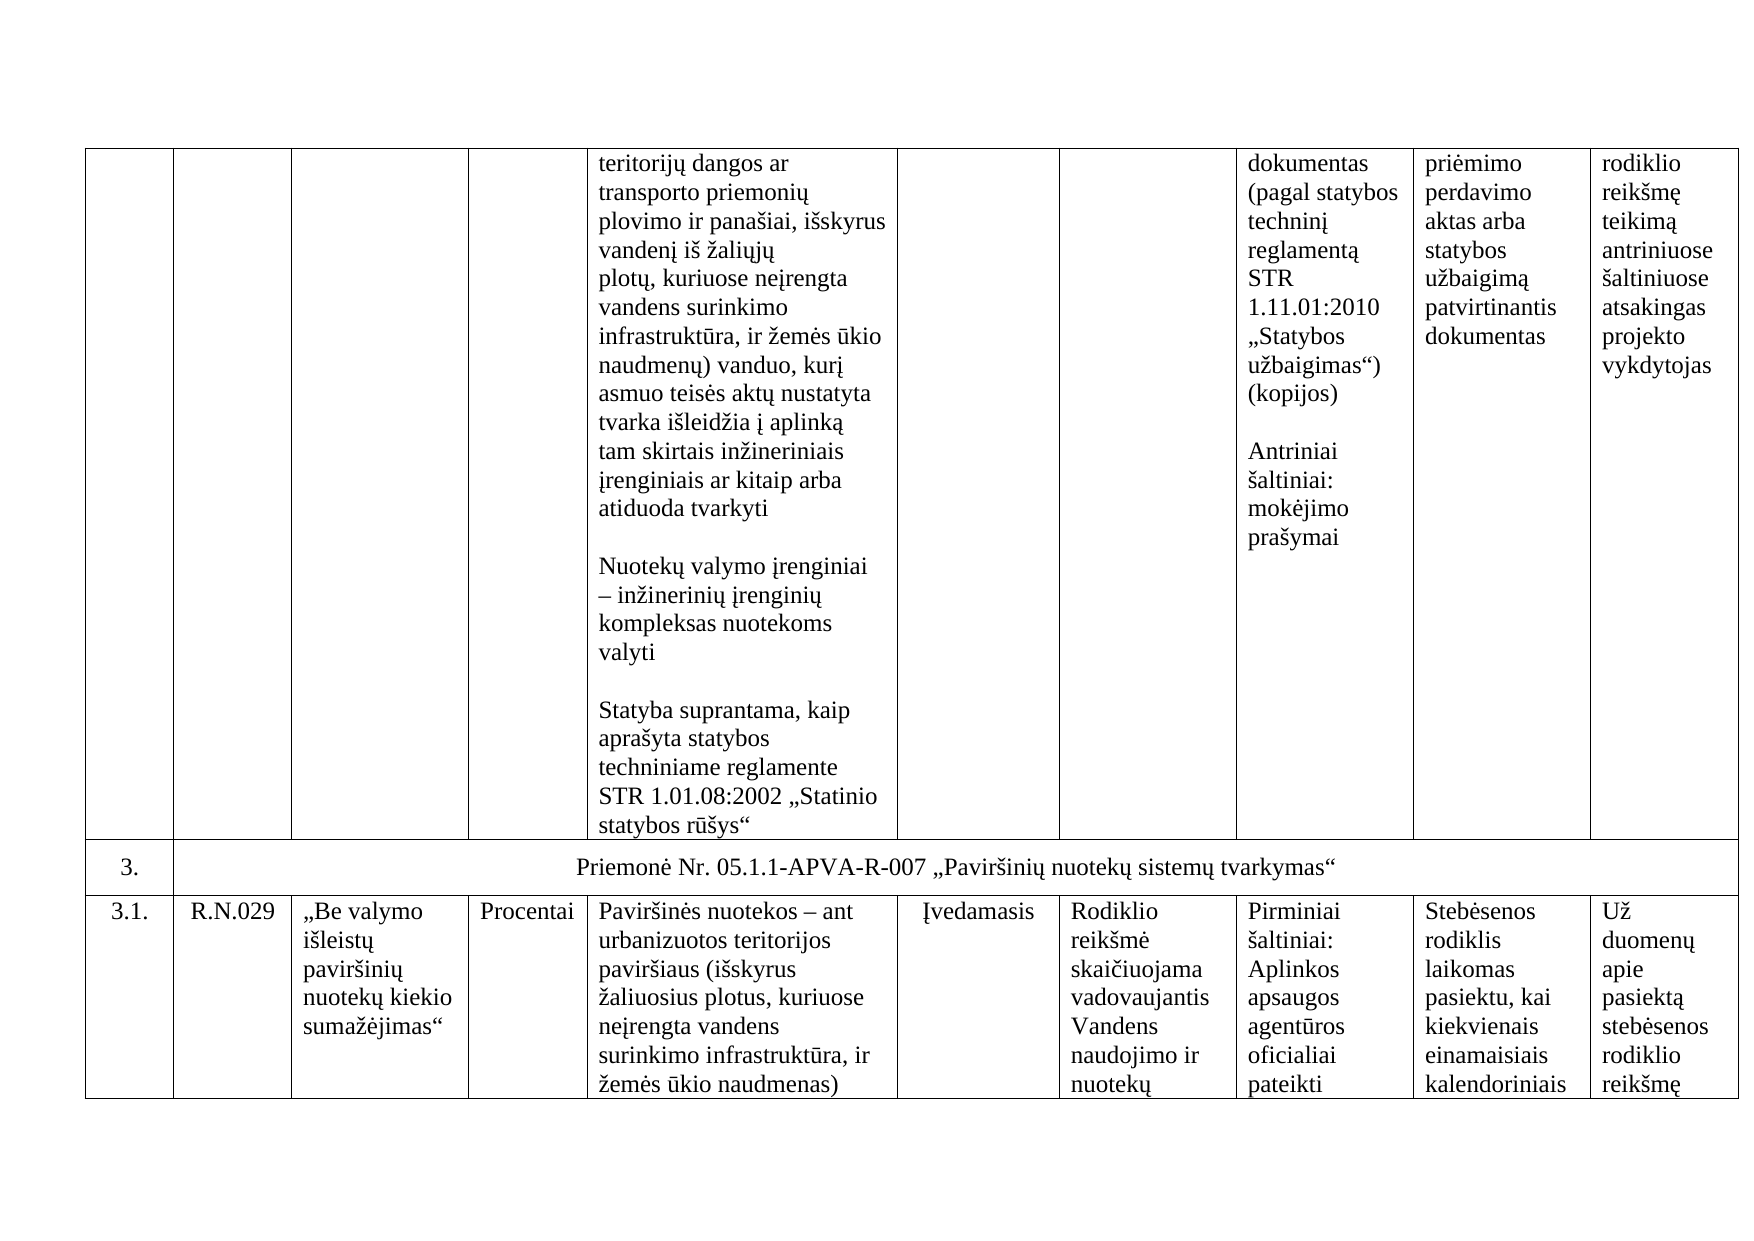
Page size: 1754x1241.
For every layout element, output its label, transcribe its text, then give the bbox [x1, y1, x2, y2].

table_cell Procentai [469, 896, 587, 1097]
table_cell Paviršinės nuotekos – ant urbanizuotos teritorijos paviršiaus (išskyrus žaliuosius plotus, kuriuose neįrengta vandens surinkimo infrastruktūra, ir žemės ūkio naudmenas) [588, 896, 897, 1097]
table_cell „Be valymo išleistų paviršinių nuotekų kiekio sumažėjimas“ [292, 896, 468, 1097]
table_cell 3. [86, 840, 173, 895]
table_cell Rodiklio reikšmė skaičiuojama vadovaujantis Vandens naudojimo ir nuotekų [1060, 896, 1236, 1097]
table_cell [898, 149, 1059, 838]
table_cell R.N.029 [174, 896, 291, 1097]
table_cell priėmimo perdavimo aktas arba statybos užbaigimą patvirtinantis dokumentas [1414, 149, 1590, 838]
table_cell 3.1. [86, 896, 173, 1097]
table_cell dokumentas (pagal statybos techninį reglamentą STR 1.11.01:2010 „Statybos užbaigimas“) (kopijos) Antriniai šaltiniai: mokėjimo prašymai [1237, 149, 1413, 838]
table_cell [86, 149, 173, 838]
table_cell [292, 149, 468, 838]
table_cell Pirminiai šaltiniai: Aplinkos apsaugos agentūros oficialiai pateikti [1237, 896, 1413, 1097]
table_cell [469, 149, 587, 838]
table_cell Įvedamasis [898, 896, 1059, 1097]
table_cell teritorijų dangos ar transporto priemonių plovimo ir panašiai, išskyrus vandenį iš žaliųjų plotų, kuriuose neįrengta vandens surinkimo infrastruktūra, ir žemės ūkio naudmenų) vanduo, kurį asmuo teisės aktų nustatyta tvarka išleidžia į aplinką tam skirtais inžineriniais įrenginiais ar kitaip arba atiduoda tvarkyti Nuotekų valymo įrenginiai – inžinerinių įrenginių kompleksas nuotekoms valyti Statyba suprantama, kaip aprašyta statybos techniniame reglamente STR 1.01.08:2002 „Statinio statybos rūšys“ [588, 149, 897, 838]
table_cell rodiklio reikšmę teikimą antriniuose šaltiniuose atsakingas projekto vykdytojas [1591, 149, 1738, 838]
table_cell Priemonė Nr. 05.1.1-APVA-R-007 „Paviršinių nuotekų sistemų tvarkymas“ [174, 840, 1738, 895]
table_cell [174, 149, 291, 838]
table_cell Stebėsenos rodiklis laikomas pasiektu, kai kiekvienais einamaisiais kalendoriniais [1414, 896, 1590, 1097]
table_cell [1060, 149, 1236, 838]
table_cell Už duomenų apie pasiektą stebėsenos rodiklio reikšmę [1591, 896, 1738, 1097]
